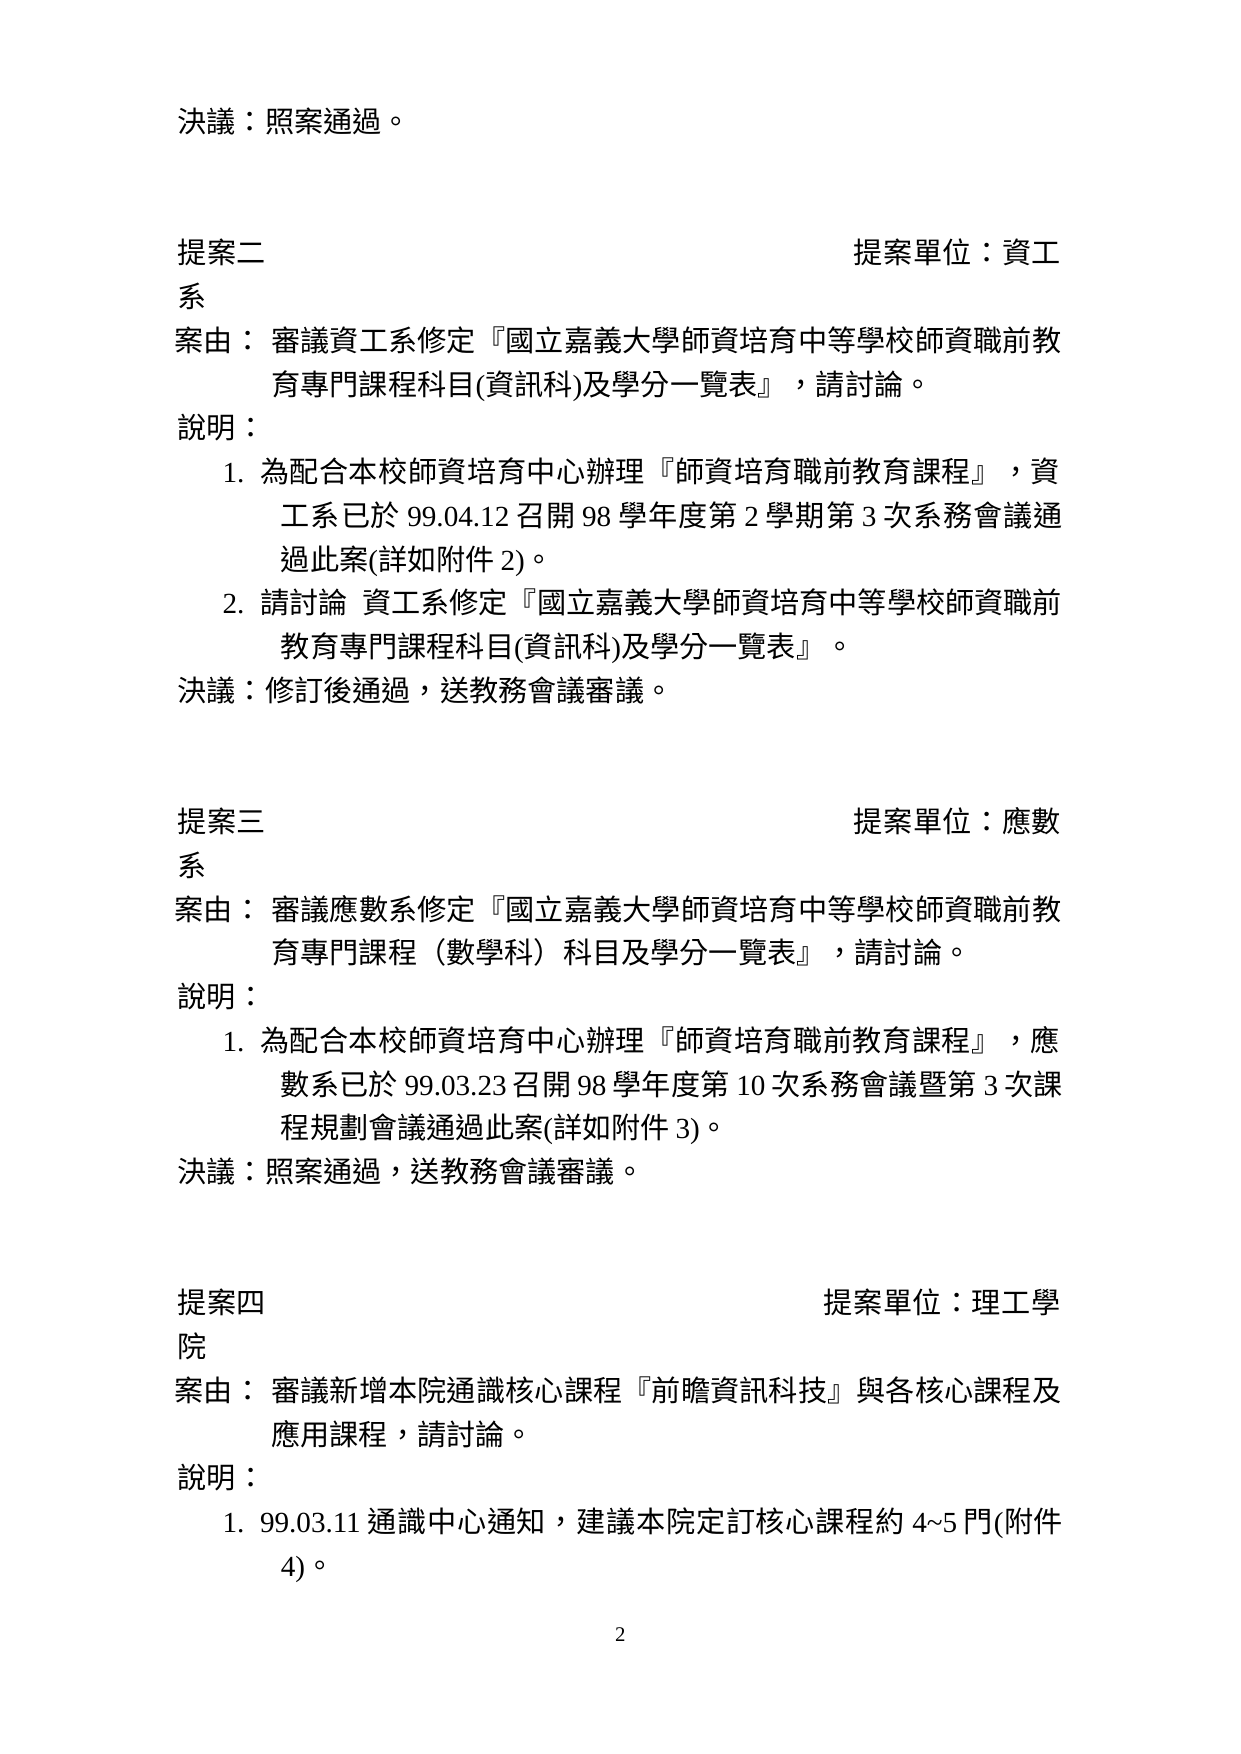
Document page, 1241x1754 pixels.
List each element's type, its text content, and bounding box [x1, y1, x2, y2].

text 提案三 提案單位：應數系 [177, 797, 1063, 885]
text 說明： [177, 972, 1063, 1016]
list 請討論 資工系修定『國立嘉義大學師資培育中等學校師資職前教育專門課程科目(資訊科)及學分一覽表』。 [222, 579, 1063, 666]
text 決議：照案通過，送教務會議審議。 [177, 1147, 1063, 1191]
text 說明： [177, 404, 1063, 447]
text 案由： 審議資工系修定『國立嘉義大學師資培育中等學校師資職前教育專門課程科目(資訊科)及學分一覽表』，請討論。 [174, 316, 1063, 404]
text 說明： [177, 1454, 1063, 1497]
text 案由： 審議新增本院通識核心課程『前瞻資訊科技』與各核心課程及應用課程，請討論。 [174, 1366, 1063, 1454]
text 提案四 提案單位：理工學院 [177, 1279, 1063, 1366]
list 99.03.11通識中心通知，建議本院定訂核心課程約4~5門(附件4)。 [222, 1497, 1063, 1585]
text 案由： 審議應數系修定『國立嘉義大學師資培育中等學校師資職前教育專門課程（數學科）科目及學分一覽表』，請討論。 [174, 885, 1063, 972]
list 為配合本校師資培育中心辦理『師資培育職前教育課程』，應數系已於99.03.23召開98學年度第10次系務會議暨第3次課程規劃會議通過此案(詳如附件3)。 [222, 1016, 1063, 1147]
text 決議：照案通過。 [177, 97, 1063, 141]
text 提案二 提案單位：資工系 [177, 229, 1063, 316]
text 決議：修訂後通過，送教務會議審議。 [177, 666, 1063, 710]
list 為配合本校師資培育中心辦理『師資培育職前教育課程』，資工系已於99.04.12召開98學年度第2學期第3次系務會議通過此案(詳如附件2)。 [222, 447, 1063, 579]
